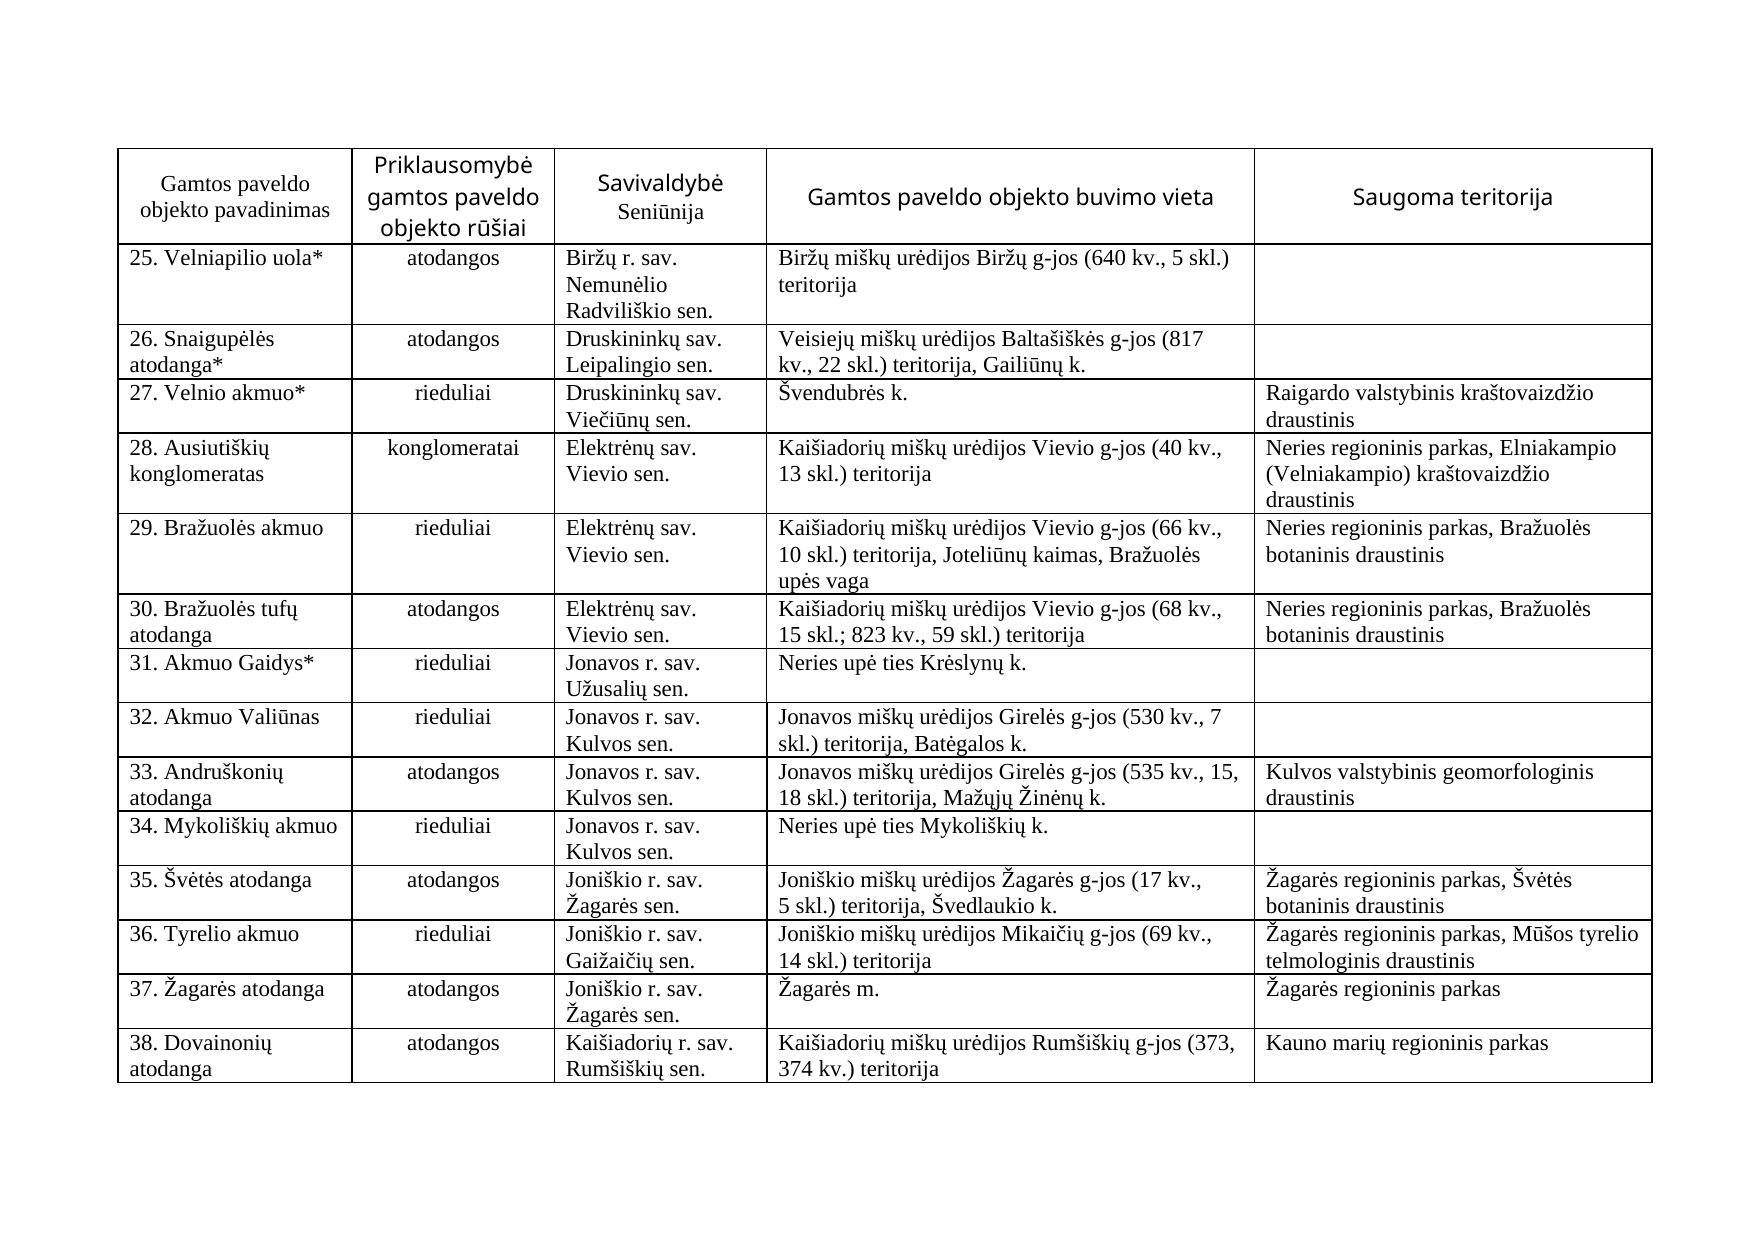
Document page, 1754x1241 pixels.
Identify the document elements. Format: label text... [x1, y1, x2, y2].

table_cell Kulvos valstybinis geomorfologinis draustinis [1255, 758, 1651, 810]
table_cell Elektrėnų sav. Vievio sen. [555, 595, 766, 648]
table_cell rieduliai [353, 380, 554, 432]
table_cell Kaišiadorių miškų urėdijos Rumšiškių g-jos (373, 374 kv.) teritorija [768, 1029, 1254, 1082]
table_cell 33. Andruškonių atodanga [119, 758, 351, 810]
table_cell Žagarės regioninis parkas, Švėtės botaninis draustinis [1255, 866, 1651, 919]
table_cell 35. Švėtės atodanga [119, 866, 351, 919]
table_cell Jonavos r. sav. Užusalių sen. [555, 649, 766, 702]
table_cell atodangos [353, 325, 554, 378]
table_cell Jonavos r. sav. Kulvos sen. [555, 812, 766, 865]
table_cell Joniškio miškų urėdijos Mikaičių g-jos (69 kv., 14 skl.) teritorija [768, 921, 1254, 973]
table_cell Neries regioninis parkas, Bražuolės botaninis draustinis [1255, 595, 1651, 648]
table_cell Joniškio r. sav. Gaižaičių sen. [555, 921, 766, 973]
table_cell Joniškio r. sav. Žagarės sen. [555, 866, 766, 919]
table_cell atodangos [353, 1029, 554, 1082]
table_cell 34. Mykoliškių akmuo [119, 812, 351, 865]
table_cell atodangos [353, 245, 554, 323]
table_cell Žagarės regioninis parkas, Mūšos tyrelio telmologinis draustinis [1255, 921, 1651, 973]
table_cell rieduliai [353, 649, 554, 702]
table_cell Kaišiadorių miškų urėdijos Vievio g-jos (68 kv., 15 skl.; 823 kv., 59 skl.) teritorija [767, 595, 1254, 648]
table_cell atodangos [353, 866, 554, 919]
table_header Saugoma teritorija [1255, 149, 1651, 243]
table_cell atodangos [353, 595, 554, 648]
table_cell 32. Akmuo Valiūnas [119, 703, 351, 756]
table_cell Joniškio r. sav. Žagarės sen. [555, 975, 766, 1027]
table_cell Kaišiadorių r. sav. Rumšiškių sen. [555, 1029, 766, 1082]
table_cell 28. Ausiutiškių konglomeratas [119, 434, 351, 513]
table_cell [1255, 325, 1651, 378]
table_cell rieduliai [353, 812, 554, 865]
table_cell Elektrėnų sav. Vievio sen. [555, 434, 766, 513]
table_cell Kauno marių regioninis parkas [1255, 1029, 1651, 1082]
table_cell rieduliai [353, 514, 554, 593]
table_cell 26. Snaigupėlės atodanga* [119, 325, 351, 378]
table_cell Neries upė ties Mykoliškių k. [768, 812, 1254, 865]
table_cell Jonavos miškų urėdijos Girelės g-jos (530 kv., 7 skl.) teritorija, Batėgalos k. [768, 703, 1254, 756]
table_cell 31. Akmuo Gaidys* [119, 649, 351, 702]
table_header Gamtos paveldo objekto pavadinimas [119, 149, 351, 243]
table_cell 38. Dovainonių atodanga [119, 1029, 351, 1082]
table_cell Kaišiadorių miškų urėdijos Vievio g-jos (40 kv., 13 skl.) teritorija [767, 434, 1254, 513]
table_cell Jonavos miškų urėdijos Girelės g-jos (535 kv., 15, 18 skl.) teritorija, Mažųjų Žinėnų k. [768, 758, 1254, 810]
table_cell 36. Tyrelio akmuo [119, 921, 351, 973]
table_header Priklausomybė gamtos paveldo objekto rūšiai [353, 149, 554, 243]
table_cell Joniškio miškų urėdijos Žagarės g-jos (17 kv., 5 skl.) teritorija, Švedlaukio k. [768, 866, 1254, 919]
table_cell 25. Velniapilio uola* [119, 245, 351, 323]
table_cell Neries upė ties Krėslynų k. [767, 649, 1254, 702]
table_cell Žagarės m. [768, 975, 1254, 1027]
table_header Gamtos paveldo objekto buvimo vieta [767, 149, 1254, 243]
table_cell konglomeratai [353, 434, 554, 513]
table_cell rieduliai [353, 703, 554, 756]
table_cell 37. Žagarės atodanga [119, 975, 351, 1027]
table_cell Jonavos r. sav. Kulvos sen. [555, 758, 766, 810]
table_cell Žagarės regioninis parkas [1255, 975, 1651, 1027]
table_cell [1255, 812, 1651, 865]
table_cell Biržų r. sav. Nemunėlio Radviliškio sen. [555, 245, 766, 323]
table_cell Švendubrės k. [767, 380, 1254, 432]
table_cell Kaišiadorių miškų urėdijos Vievio g-jos (66 kv., 10 skl.) teritorija, Joteliūnų kaimas, Bražuolės upės vaga [767, 514, 1254, 593]
table_cell Biržų miškų urėdijos Biržų g-jos (640 kv., 5 skl.) teritorija [767, 245, 1254, 323]
table_cell Druskininkų sav. Leipalingio sen. [555, 325, 766, 378]
table_cell rieduliai [353, 921, 554, 973]
table_cell [1255, 649, 1651, 702]
table_cell [1255, 703, 1651, 756]
table_cell 30. Bražuolės tufų atodanga [119, 595, 351, 648]
table_cell Veisiejų miškų urėdijos Baltašiškės g-jos (817 kv., 22 skl.) teritorija, Gailiūnų k. [767, 325, 1254, 378]
table_cell 29. Bražuolės akmuo [119, 514, 351, 593]
table_cell Jonavos r. sav. Kulvos sen. [555, 703, 766, 756]
table_cell Raigardo valstybinis kraštovaizdžio draustinis [1255, 380, 1651, 432]
table_cell Neries regioninis parkas, Bražuolės botaninis draustinis [1255, 514, 1651, 593]
table_cell Neries regioninis parkas, Elniakampio (Velniakampio) kraštovaizdžio draustinis [1255, 434, 1651, 513]
table_cell [1255, 245, 1651, 323]
table_header Savivaldybė Seniūnija [555, 149, 766, 243]
table_cell atodangos [353, 975, 554, 1027]
table_cell 27. Velnio akmuo* [119, 380, 351, 432]
table_cell Elektrėnų sav. Vievio sen. [555, 514, 766, 593]
table_cell Druskininkų sav. Viečiūnų sen. [555, 380, 766, 432]
table_cell atodangos [353, 758, 554, 810]
